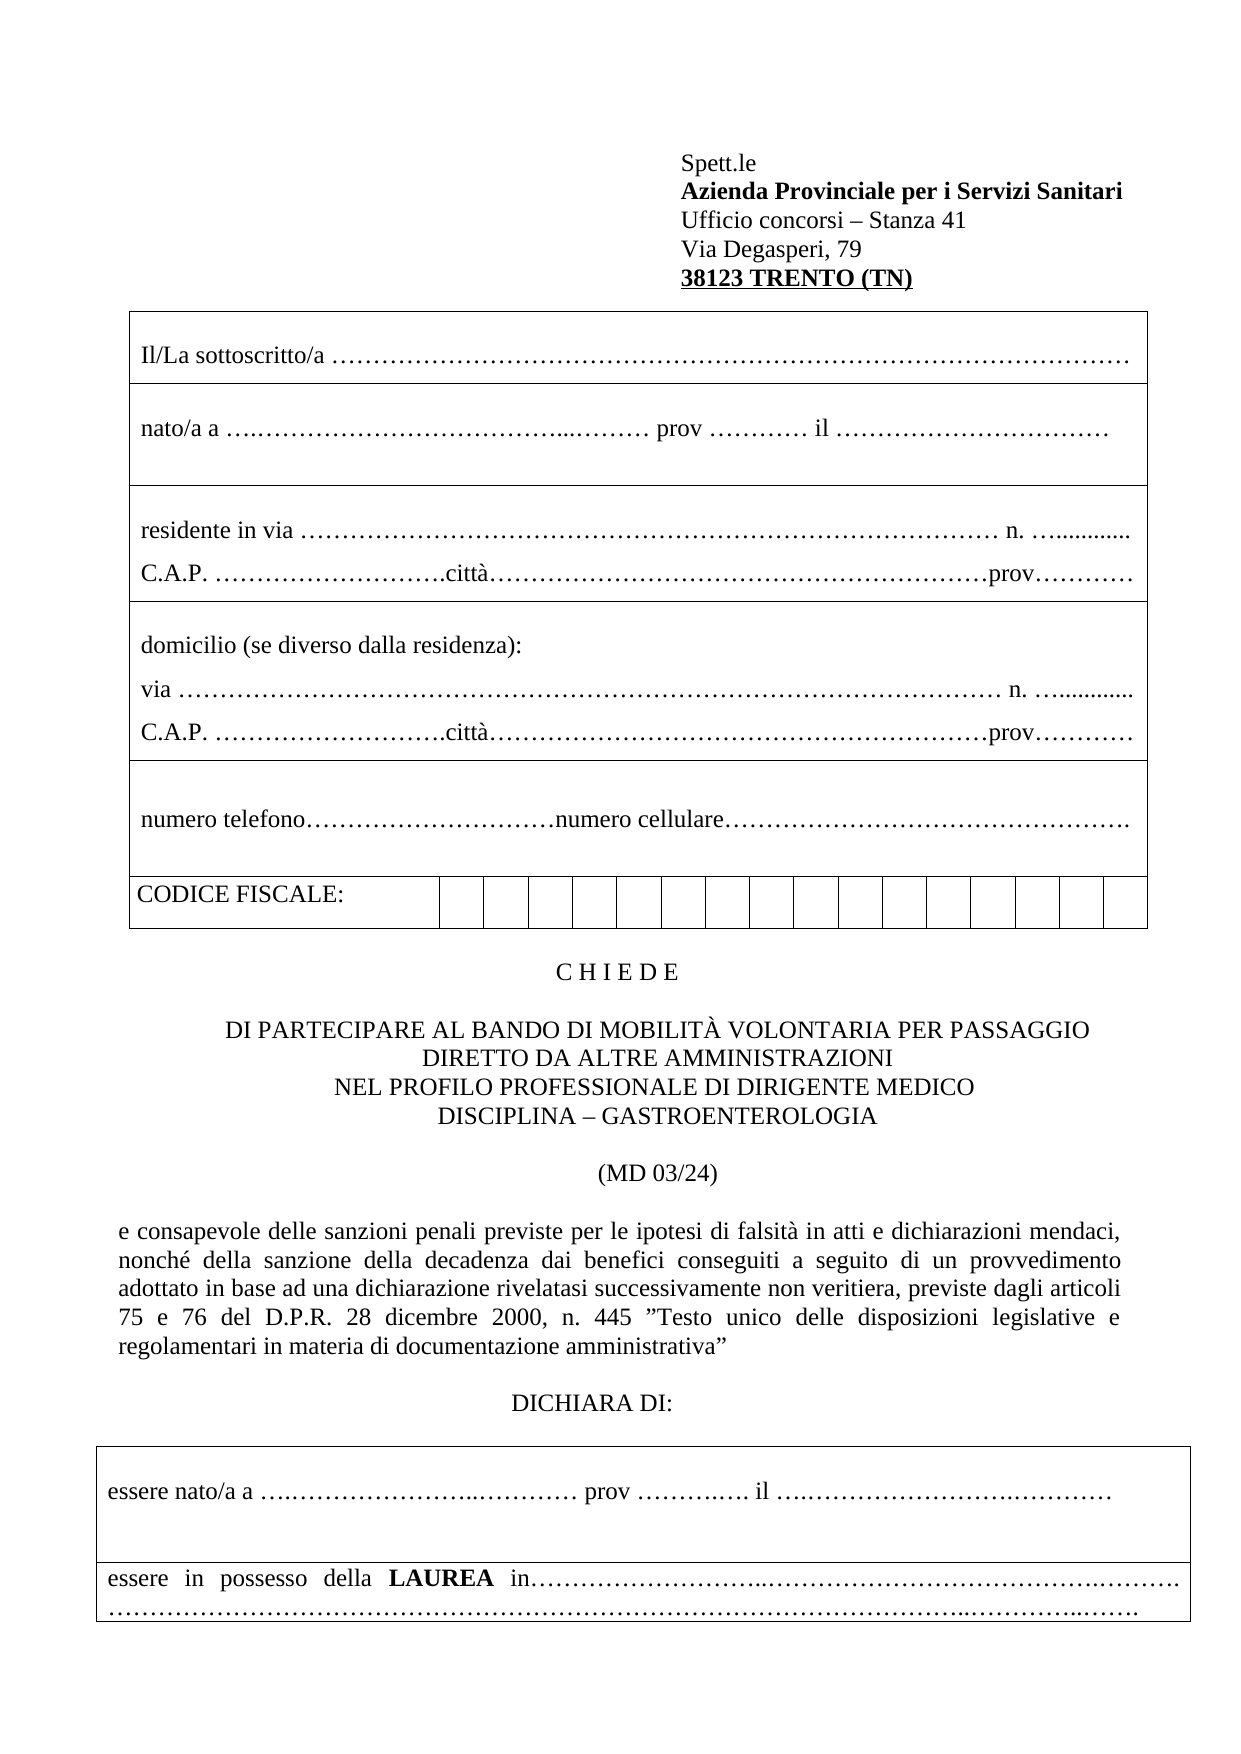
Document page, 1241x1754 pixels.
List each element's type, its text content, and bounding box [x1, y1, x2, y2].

text Spett.le [607, 148, 1122, 176]
table_cell [883, 877, 926, 927]
table_cell [706, 877, 749, 927]
text DICHIARA DI: [62, 1388, 1122, 1417]
table_cell [440, 877, 483, 927]
table_cell [794, 877, 838, 927]
table_cell [750, 877, 793, 927]
table_cell numero telefono…………………………numero cellulare…………………………………………. [130, 761, 1147, 876]
table_header essere nato/a a ….…………………..………… prov ……….…. il ….…………………….………… [97, 1447, 1190, 1562]
text NEL PROFILO PROFESSIONALE DI DIRIGENTE MEDICO [193, 1072, 1122, 1101]
table_cell [839, 877, 882, 927]
text Via Degasperi, 79 [681, 234, 1122, 263]
text (MD 03/24) [193, 1158, 1122, 1187]
table_header [73, 1446, 96, 1562]
table_cell domicilio (se diverso dalla residenza): via ……………………………………………………………………………………… n. …............ C.A.P. ……………………….città……………………………………………………prov………… [130, 602, 1147, 760]
text Azienda Provinciale per i Servizi Sanitari [681, 176, 1131, 205]
table_cell [971, 877, 1015, 927]
table_cell [1104, 877, 1147, 927]
table_cell residente in via ………………………………………………………………………… n. …............ C.A.P. ……………………….città……………………………………………………prov………… [130, 486, 1147, 601]
table_cell [529, 877, 572, 927]
text Ufficio concorsi – Stanza 41 [681, 205, 1122, 234]
table_cell [927, 877, 970, 927]
text DI PARTECIPARE AL BANDO DI MOBILITÀ VOLONTARIA PER PASSAGGIO DIRETTO DA ALTRE AMMINISTRAZIONI [193, 1015, 1122, 1072]
table_cell [73, 1562, 96, 1621]
table_cell CODICE FISCALE: [130, 877, 439, 927]
text 38123 TRENTO (TN) [681, 263, 1122, 291]
table_cell [617, 877, 661, 927]
table_cell [662, 877, 705, 927]
text C H I E D E [118, 957, 1122, 986]
table_cell [484, 877, 528, 927]
table_cell [1060, 877, 1103, 927]
table_header Il/La sottoscritto/a …………………………………………………………………………………… [130, 312, 1147, 383]
table_cell [573, 877, 616, 927]
table_cell essere in possesso della LAUREA in………………………..………………………………….………. …………………………………………………………………………………………..…………..……. [97, 1563, 1190, 1621]
text e consapevole delle sanzioni penali previste per le ipotesi di falsità in atti e dichiarazioni mendaci, nonché della sanzione della decadenza dai benefici conseguiti a seguito di un provvedimento adottato in base ad una dichiarazione rivelatasi successivamente non veritiera, previste dagli articoli 75 e 76 del D.P.R. 28 dicembre 2000, n. 445 ”Testo unico delle disposizioni legislative e regolamentari in materia di documentazione amministrativa” [118, 1216, 1122, 1360]
table_cell nato/a a ….………………………………...……… prov ………… il …………………………… [130, 384, 1147, 485]
text DISCIPLINA – GASTROENTEROLOGIA [193, 1101, 1122, 1130]
table_cell [1016, 877, 1059, 927]
